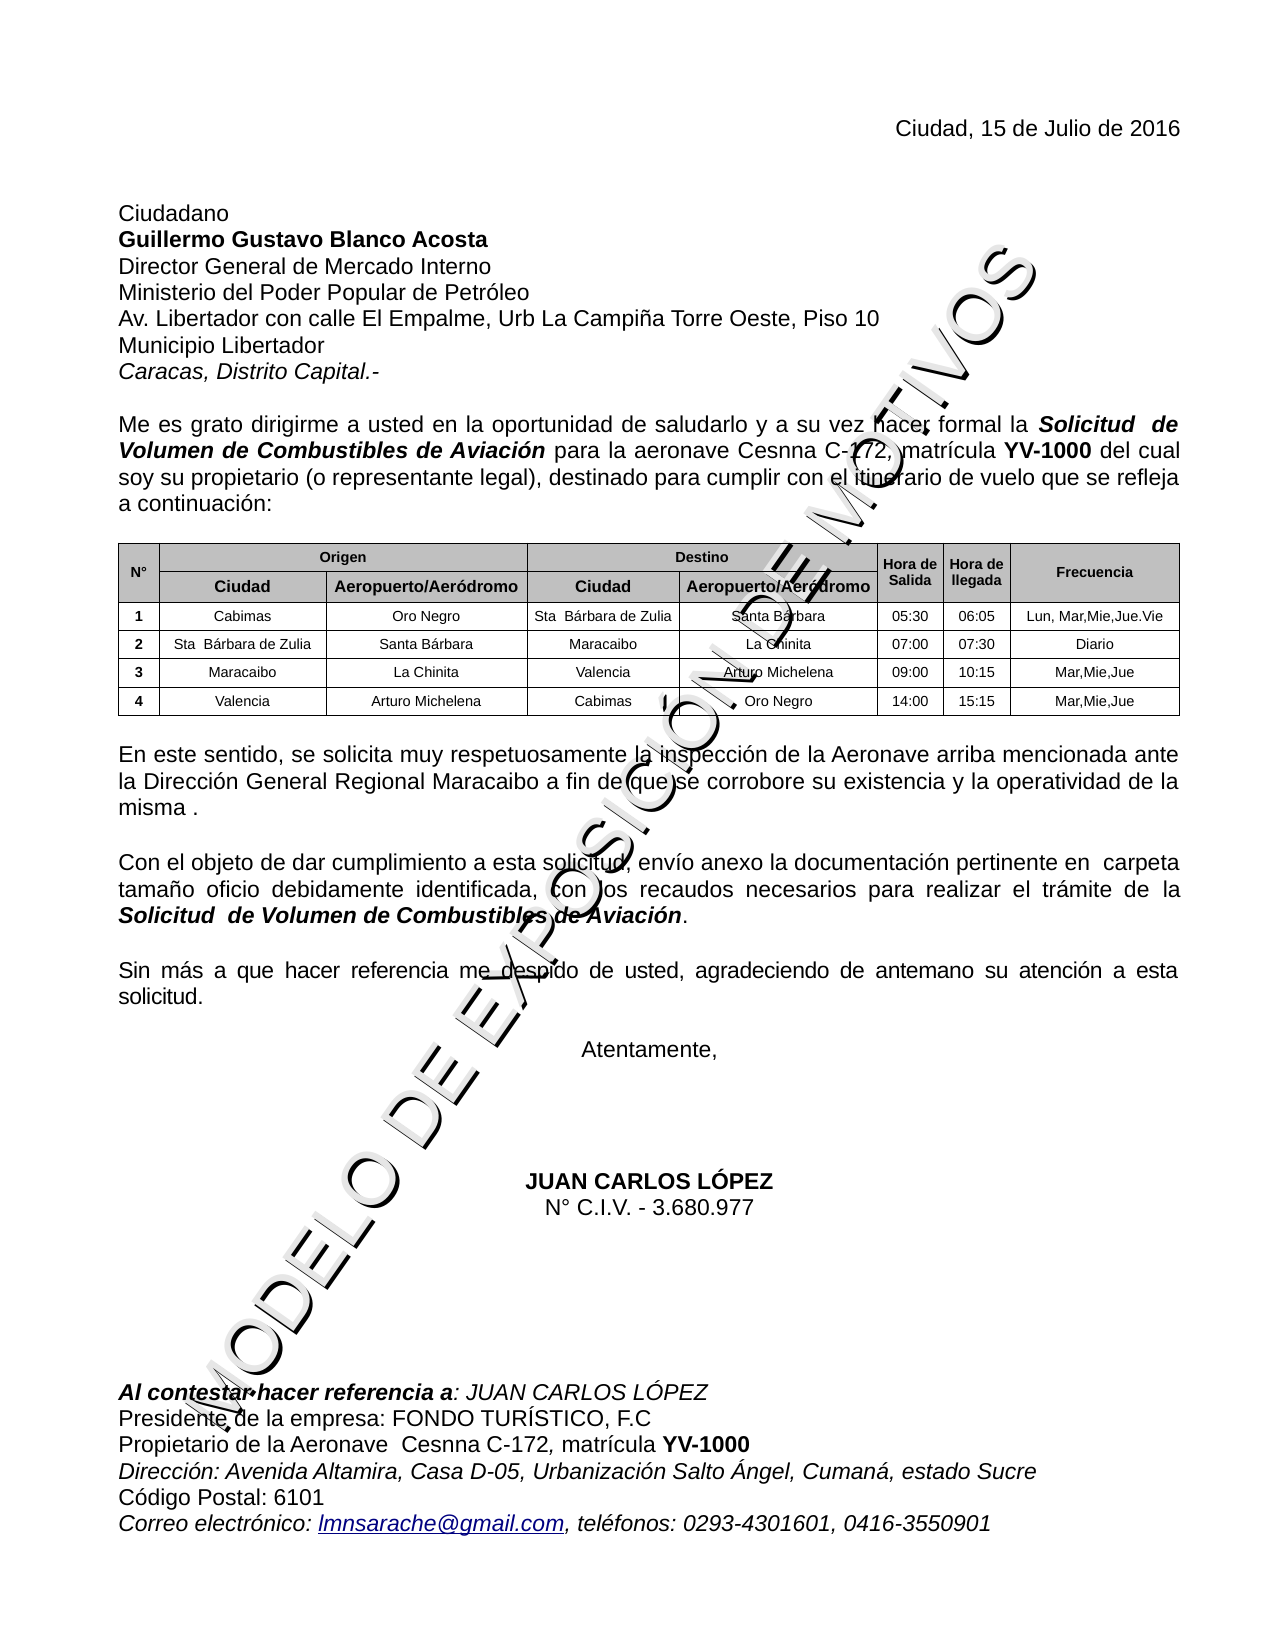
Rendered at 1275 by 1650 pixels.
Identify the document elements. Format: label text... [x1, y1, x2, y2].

table_cell Aeropuerto/Aeródromo [680, 572, 805, 602]
text Sin más a que hacer referencia me despido de usted, agradeciendo de antemano su atención a esta solicitud. [118, 957, 523, 1010]
table_cell Cabimas [160, 603, 326, 630]
table_cell Valencia [160, 688, 326, 715]
table_cell Maracaibo [160, 659, 326, 687]
table_cell 2 [119, 631, 159, 658]
table_cell La Chinita [680, 631, 877, 658]
text Ciudadano [118, 200, 1188, 226]
text JUAN CARLOS LÓPEZ [118, 1168, 347, 1194]
table_cell Arturo Michelena [680, 659, 739, 687]
table_cell 14:00 [878, 688, 943, 715]
table_cell Santa Bárbara [788, 603, 877, 630]
table_cell Lun, Mar,Mie,Jue.Vie [1011, 603, 1179, 630]
text JUAN CARLOS LÓPEZ [395, 1168, 1181, 1194]
table_cell Sta Bárbara de Zulia [160, 631, 326, 658]
table_cell Oro Negro [327, 603, 527, 630]
text Caracas, Distrito Capital.- [118, 358, 1181, 384]
text Presidente de la empresa: FONDO TURÍSTICO, F.C [200, 1405, 1181, 1431]
table_cell Aeropuerto/Aeródromo [810, 572, 877, 602]
text [987, 253, 1181, 279]
text Guillermo Gustavo Blanco Acosta [118, 226, 1181, 253]
table_cell Arturo Michelena [703, 659, 877, 687]
text N° C.I.V. - 3.680.977 [118, 1194, 1181, 1221]
table_cell Aeropuerto/Aeródromo [794, 572, 817, 591]
text Dirección: Avenida Altamira, Casa D-05, Urbanización Salto Ángel, Cumaná, estado Sucre [118, 1458, 1181, 1484]
table_header Frecuencia [1011, 544, 1179, 602]
table_cell Sta Bárbara de Zulia [528, 603, 679, 630]
text JUAN CARLOS LÓPEZ [352, 1168, 389, 1194]
table_cell Arturo Michelena [327, 688, 527, 715]
table_header [776, 544, 877, 571]
table_cell 09:00 [878, 659, 943, 687]
table_cell Mar,Mie,Jue [1011, 688, 1179, 715]
text Municipio Libertador [942, 332, 1181, 358]
table_header N° [119, 544, 159, 602]
text Sin más a que hacer referencia me despido de usted, agradeciendo de antemano su atención a esta solicitud. [511, 957, 1181, 1010]
table_header Hora de Salida [878, 544, 943, 602]
text Me es grato dirigirme a usted en la oportunidad de saludarlo y a su vez hacer formal la Solicitud de Volumen de Combustibles de Aviación para la aeronave Cesnna C-172, matrícula YV-1000 del cual soy su propietario (o representante legal), destinado para cumplir con el itinerario de vuelo que se refleja a continuación: [118, 411, 1181, 516]
text Ministerio del Poder Popular de Petróleo [118, 279, 1181, 305]
table_cell 1 [119, 603, 159, 630]
table_header Hora de llegada [944, 544, 1010, 602]
table_cell 07:30 [944, 631, 1010, 658]
table_cell Oro Negro [680, 688, 877, 715]
table_cell La Chinita [327, 659, 527, 687]
text Código Postal: 6101 [118, 1484, 1181, 1510]
text Av. Libertador con calle El Empalme, Urb La Campiña Torre Oeste, Piso 10 [999, 305, 1181, 332]
table_cell 3 [119, 659, 159, 687]
table_cell Cabimas [528, 688, 679, 715]
text Presidente de la empresa: FONDO TURÍSTICO, F.C [118, 1405, 224, 1431]
text Propietario de la Aeronave Cesnna C-172, matrícula YV-1000 [118, 1431, 1181, 1458]
text En este sentido, se solicita muy respetuosamente la inspección de la Aeronave arriba mencionada ante la Dirección General Regional Maracaibo a fin de que se corrobore su existencia y la operatividad de la misma . [118, 741, 1181, 820]
table_cell 10:15 [944, 659, 1010, 687]
table_cell Valencia [528, 659, 679, 687]
table_cell Mar,Mie,Jue [1011, 659, 1179, 687]
table_cell Ciudad [160, 572, 326, 602]
table_cell 4 [119, 688, 159, 715]
table_cell Ciudad [528, 572, 679, 602]
text Al contestar hacer referencia a: JUAN CARLOS LÓPEZ [118, 1299, 1181, 1405]
text Municipio Libertador [118, 332, 949, 358]
text Con el objeto de dar cumplimiento a esta solicitud, envío anexo la documentación pertinente en carpeta tamaño oficio debidamente identificada, con los recaudos necesarios para realizar el trámite de la Solicitud de Volumen de Combustibles de Aviación. [118, 849, 1181, 928]
text Atentamente, [118, 1036, 1181, 1062]
table_cell 15:15 [944, 688, 1010, 715]
text Av. Libertador con calle El Empalme, Urb La Campiña Torre Oeste, Piso 10 [118, 305, 954, 332]
table_cell Diario [1011, 631, 1179, 658]
table_cell 06:05 [944, 603, 1010, 630]
table_cell Aeropuerto/Aeródromo [327, 572, 527, 602]
table_cell 07:00 [878, 631, 943, 658]
table_cell Santa Bárbara [745, 603, 783, 630]
text Director General de Mercado Interno [118, 253, 985, 279]
table_header Destino [528, 544, 781, 571]
table_header Origen [160, 544, 527, 571]
text Ciudad, 15 de Julio de 2016 [118, 88, 1181, 141]
table_cell 05:30 [878, 603, 943, 630]
text Correo electrónico: lmnsarache@gmail.com, teléfonos: 0293-4301601, 0416-3550901 [118, 1510, 1181, 1537]
table_cell Maracaibo [528, 631, 679, 658]
table_cell Santa Bárbara [680, 603, 750, 630]
table_cell Santa Bárbara [327, 631, 527, 658]
